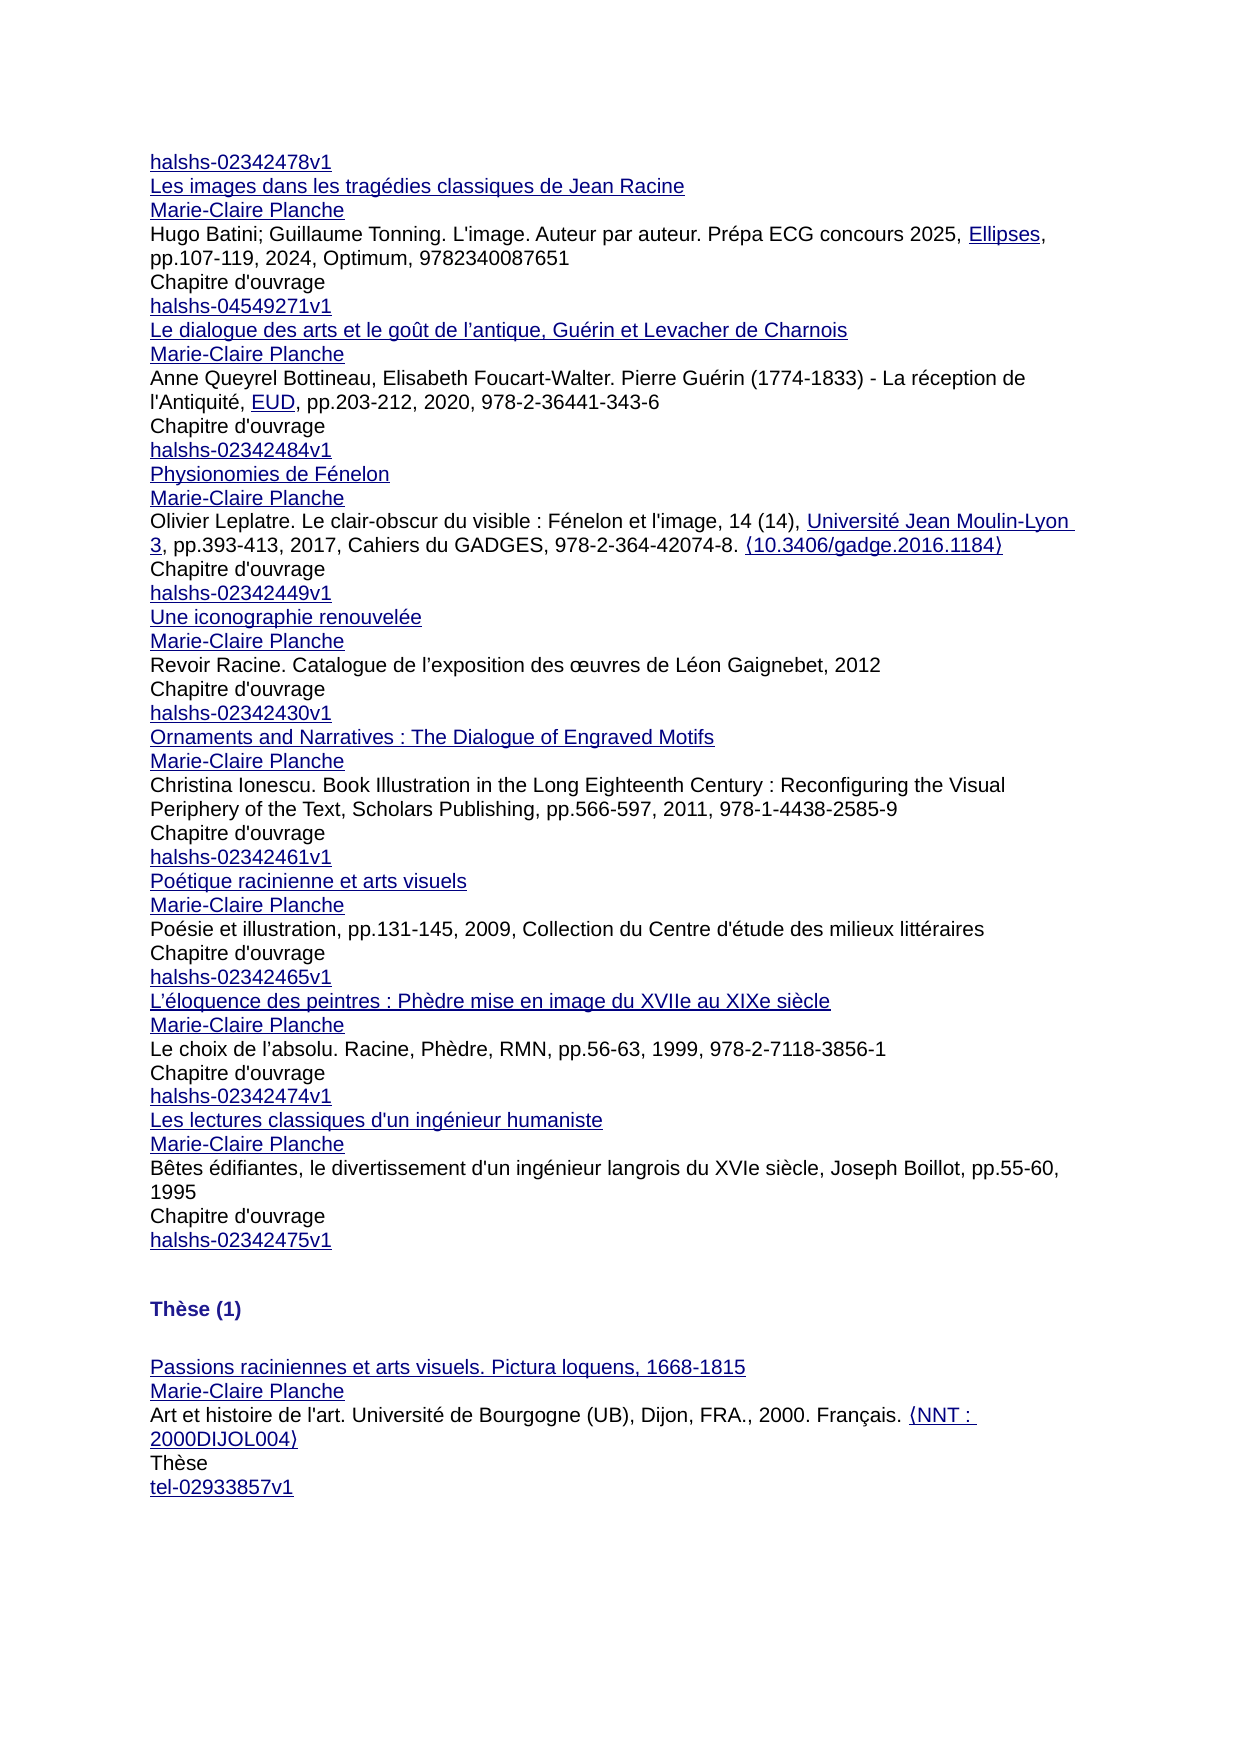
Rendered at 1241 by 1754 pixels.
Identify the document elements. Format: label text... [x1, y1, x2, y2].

subtitle Thèse (1) [150, 1297, 1090, 1321]
table_cell Le dialogue des arts et le goût de l’antique, Guérin et Levacher de Charnois Marie-Claire Planche Anne Queyrel Bottineau, Elisabeth Foucart-Walter. Pierre Guérin (1774-1833) - La réception de l'Antiquité, EUD, pp.203-212, 2020, 978-2-36441-343-6 Chapitre d'ouvrage halshs-02342484v1 [150, 318, 1090, 461]
table_cell Les lectures classiques d'un ingénieur humaniste Marie-Claire Planche Bêtes édifiantes, le divertissement d'un ingénieur langrois du XVIe siècle, Joseph Boillot, pp.55-60, 1995 Chapitre d'ouvrage halshs-02342475v1 [150, 1108, 1090, 1252]
table_cell Une iconographie renouvelée Marie-Claire Planche Revoir Racine. Catalogue de l’exposition des œuvres de Léon Gaignebet, 2012 Chapitre d'ouvrage halshs-02342430v1 [150, 605, 1090, 725]
table_cell Ornaments and Narratives : The Dialogue of Engraved Motifs Marie-Claire Planche Christina Ionescu. Book Illustration in the Long Eighteenth Century : Reconfiguring the Visual Periphery of the Text, Scholars Publishing, pp.566-597, 2011, 978-1-4438-2585-9 Chapitre d'ouvrage halshs-02342461v1 [150, 725, 1090, 869]
table_cell L’éloquence des peintres : Phèdre mise en image du XVIIe au XIXe siècle Marie-Claire Planche Le choix de l’absolu. Racine, Phèdre, RMN, pp.56-63, 1999, 978-2-7118-3856-1 Chapitre d'ouvrage halshs-02342474v1 [150, 989, 1090, 1108]
table_cell Physionomies de Fénelon Marie-Claire Planche Olivier Leplatre. Le clair-obscur du visible : Fénelon et l'image, 14 (14), Université Jean Moulin-Lyon 3, pp.393-413, 2017, Cahiers du GADGES, 978-2-364-42074-8. ⟨10.3406/gadge.2016.1184⟩ Chapitre d'ouvrage halshs-02342449v1 [150, 461, 1090, 605]
table_cell Poétique racinienne et arts visuels Marie-Claire Planche Poésie et illustration, pp.131-145, 2009, Collection du Centre d'étude des milieux littéraires Chapitre d'ouvrage halshs-02342465v1 [150, 869, 1090, 988]
table_header halshs-02342478v1 [150, 150, 1090, 174]
table_cell Les images dans les tragédies classiques de Jean Racine Marie-Claire Planche Hugo Batini; Guillaume Tonning. L'image. Auteur par auteur. Prépa ECG concours 2025, Ellipses, pp.107-119, 2024, Optimum, 9782340087651 Chapitre d'ouvrage halshs-04549271v1 [150, 174, 1090, 318]
table_header Passions raciniennes et arts visuels. Pictura loquens, 1668-1815 Marie-Claire Planche Art et histoire de l'art. Université de Bourgogne (UB), Dijon, FRA., 2000. Français. ⟨NNT : 2000DIJOL004⟩ Thèse tel-02933857v1 [150, 1355, 1090, 1499]
